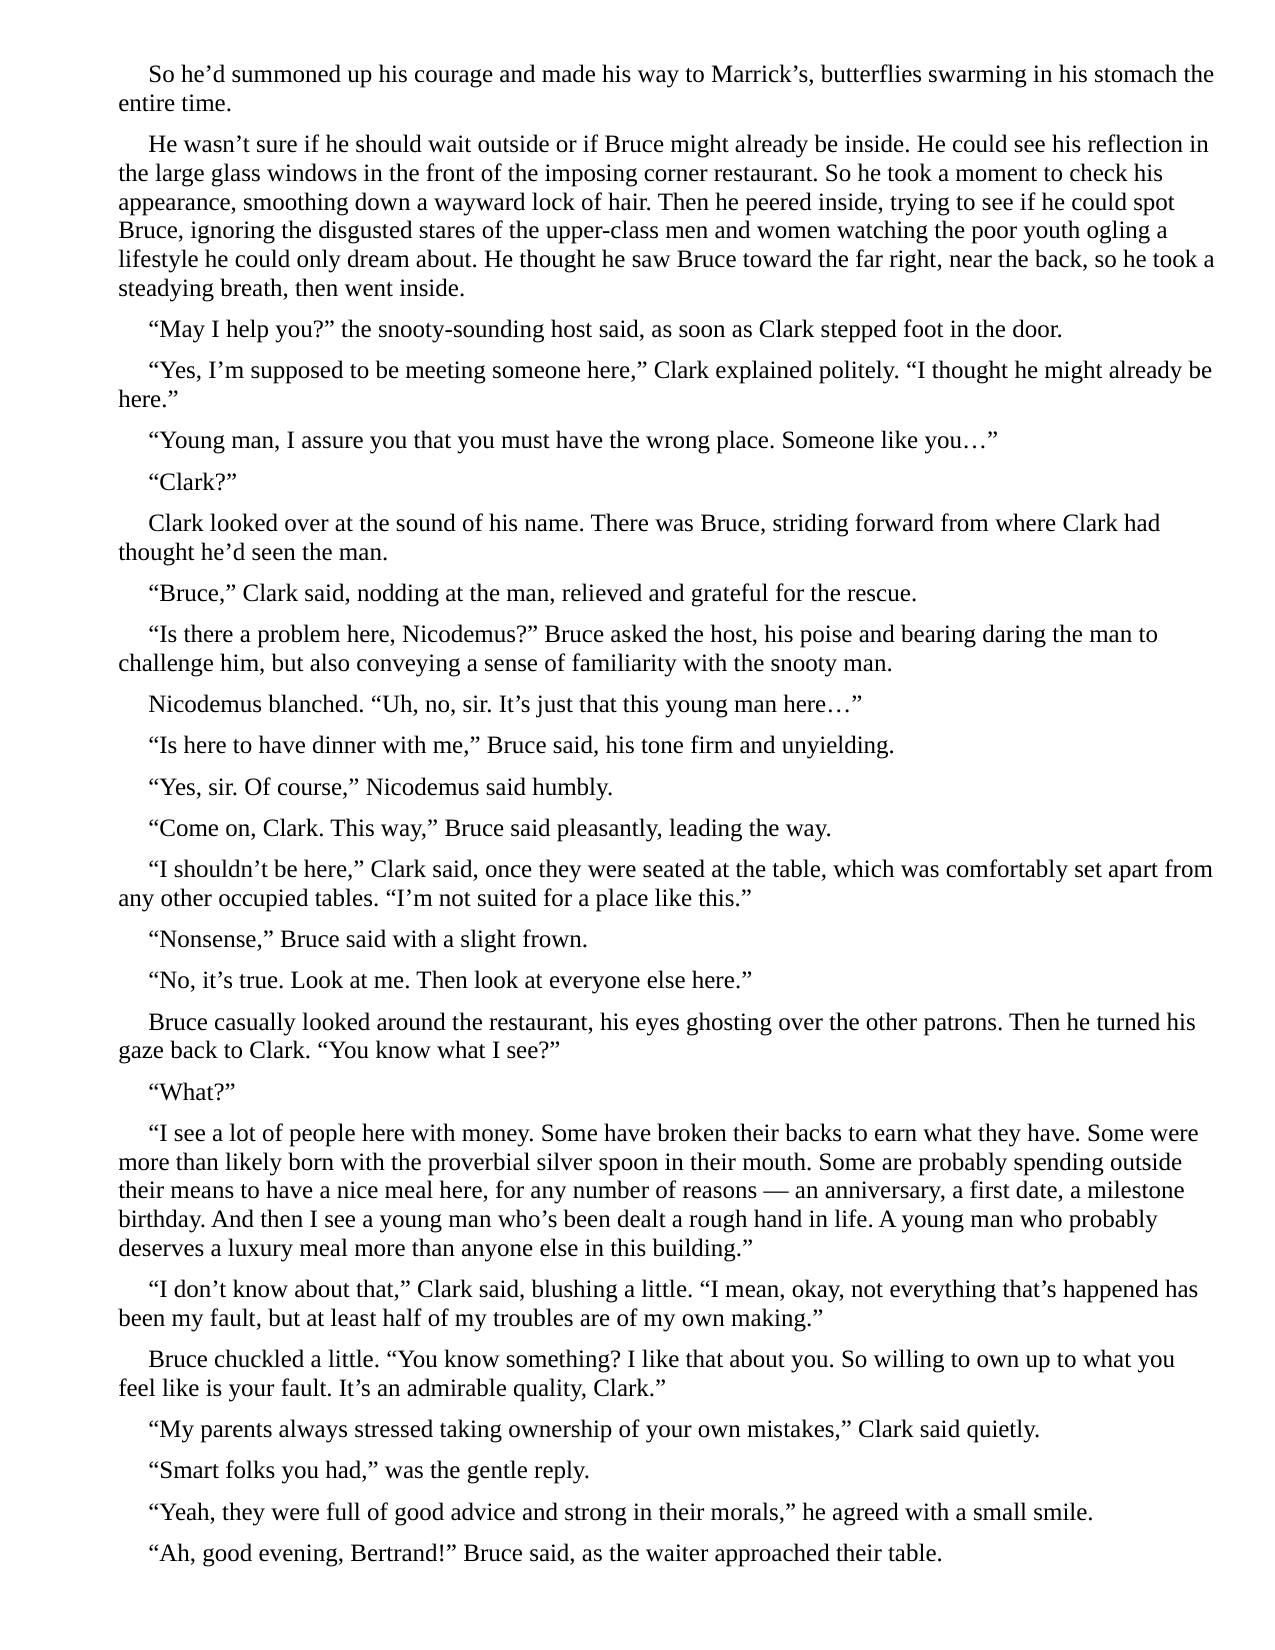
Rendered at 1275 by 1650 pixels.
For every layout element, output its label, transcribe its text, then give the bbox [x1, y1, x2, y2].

text “I see a lot of people here with money. Some have broken their backs to earn what they have. Some were more than likely born with the proverbial silver spoon in their mouth. Some are probably spending outside their means to have a nice meal here, for any number of reasons — an anniversary, a first date, a milestone birthday. And then I see a young man who’s been dealt a rough hand in life. A young man who probably deserves a luxury meal more than anyone else in this building.” [118, 1118, 1216, 1262]
text “I shouldn’t be here,” Clark said, once they were seated at the table, which was comfortably set apart from any other occupied tables. “I’m not suited for a place like this.” [118, 854, 1216, 912]
text “Smart folks you had,” was the gentle reply. [118, 1455, 1216, 1484]
text “My parents always stressed taking ownership of your own mistakes,” Clark said quietly. [118, 1414, 1216, 1443]
text Bruce chuckled a little. “You know something? I like that about you. So willing to own up to what you feel like is your fault. It’s an admirable quality, Clark.” [118, 1344, 1216, 1402]
text “Ah, good evening, Bertrand!” Bruce said, as the waiter approached their table. [118, 1538, 1216, 1567]
text “No, it’s true. Look at me. Then look at everyone else here.” [118, 965, 1216, 994]
text “Is here to have dinner with me,” Bruce said, his tone firm and unyielding. [118, 730, 1216, 759]
text “What?” [118, 1077, 1216, 1105]
text So he’d summoned up his courage and made his way to Marrick’s, butterflies swarming in his stomach the entire time. [118, 59, 1216, 117]
text Clark looked over at the sound of his name. There was Bruce, striding forward from where Clark had thought he’d seen the man. [118, 508, 1216, 565]
text “Nonsense,” Bruce said with a slight frown. [118, 924, 1216, 953]
text He wasn’t sure if he should wait outside or if Bruce might already be inside. He could see his reflection in the large glass windows in the front of the imposing corner restaurant. So he took a moment to check his appearance, smoothing down a wayward lock of hair. Then he peered inside, trying to see if he could spot Bruce, ignoring the disgusted stares of the upper-class men and women watching the poor youth ogling a lifestyle he could only dream about. He thought he saw Bruce toward the far right, near the back, so he took a steadying breath, then went inside. [118, 129, 1216, 302]
text “Is there a problem here, Nicodemus?” Bruce asked the host, his poise and bearing daring the man to challenge him, but also conveying a sense of familiarity with the snooty man. [118, 619, 1216, 677]
text “Yeah, they were full of good advice and strong in their morals,” he agreed with a small smile. [118, 1497, 1216, 1525]
text Nicodemus blanched. “Uh, no, sir. It’s just that this young man here…” [118, 689, 1216, 718]
text “Come on, Clark. This way,” Bruce said pleasantly, leading the way. [118, 813, 1216, 842]
text “Young man, I assure you that you must have the wrong place. Someone like you…” [118, 425, 1216, 454]
text “Clark?” [118, 467, 1216, 495]
text “Bruce,” Clark said, nodding at the man, relieved and grateful for the rescue. [118, 578, 1216, 607]
text “I don’t know about that,” Clark said, blushing a little. “I mean, okay, not everything that’s happened has been my fault, but at least half of my troubles are of my own making.” [118, 1274, 1216, 1332]
text “May I help you?” the snooty-sounding host said, as soon as Clark stepped foot in the door. [118, 314, 1216, 343]
text “Yes, sir. Of course,” Nicodemus said humbly. [118, 772, 1216, 800]
text Bruce casually looked around the restaurant, his eyes ghosting over the other patrons. Then he turned his gaze back to Clark. “You know what I see?” [118, 1007, 1216, 1064]
text “Yes, I’m supposed to be meeting someone here,” Clark explained politely. “I thought he might already be here.” [118, 355, 1216, 413]
